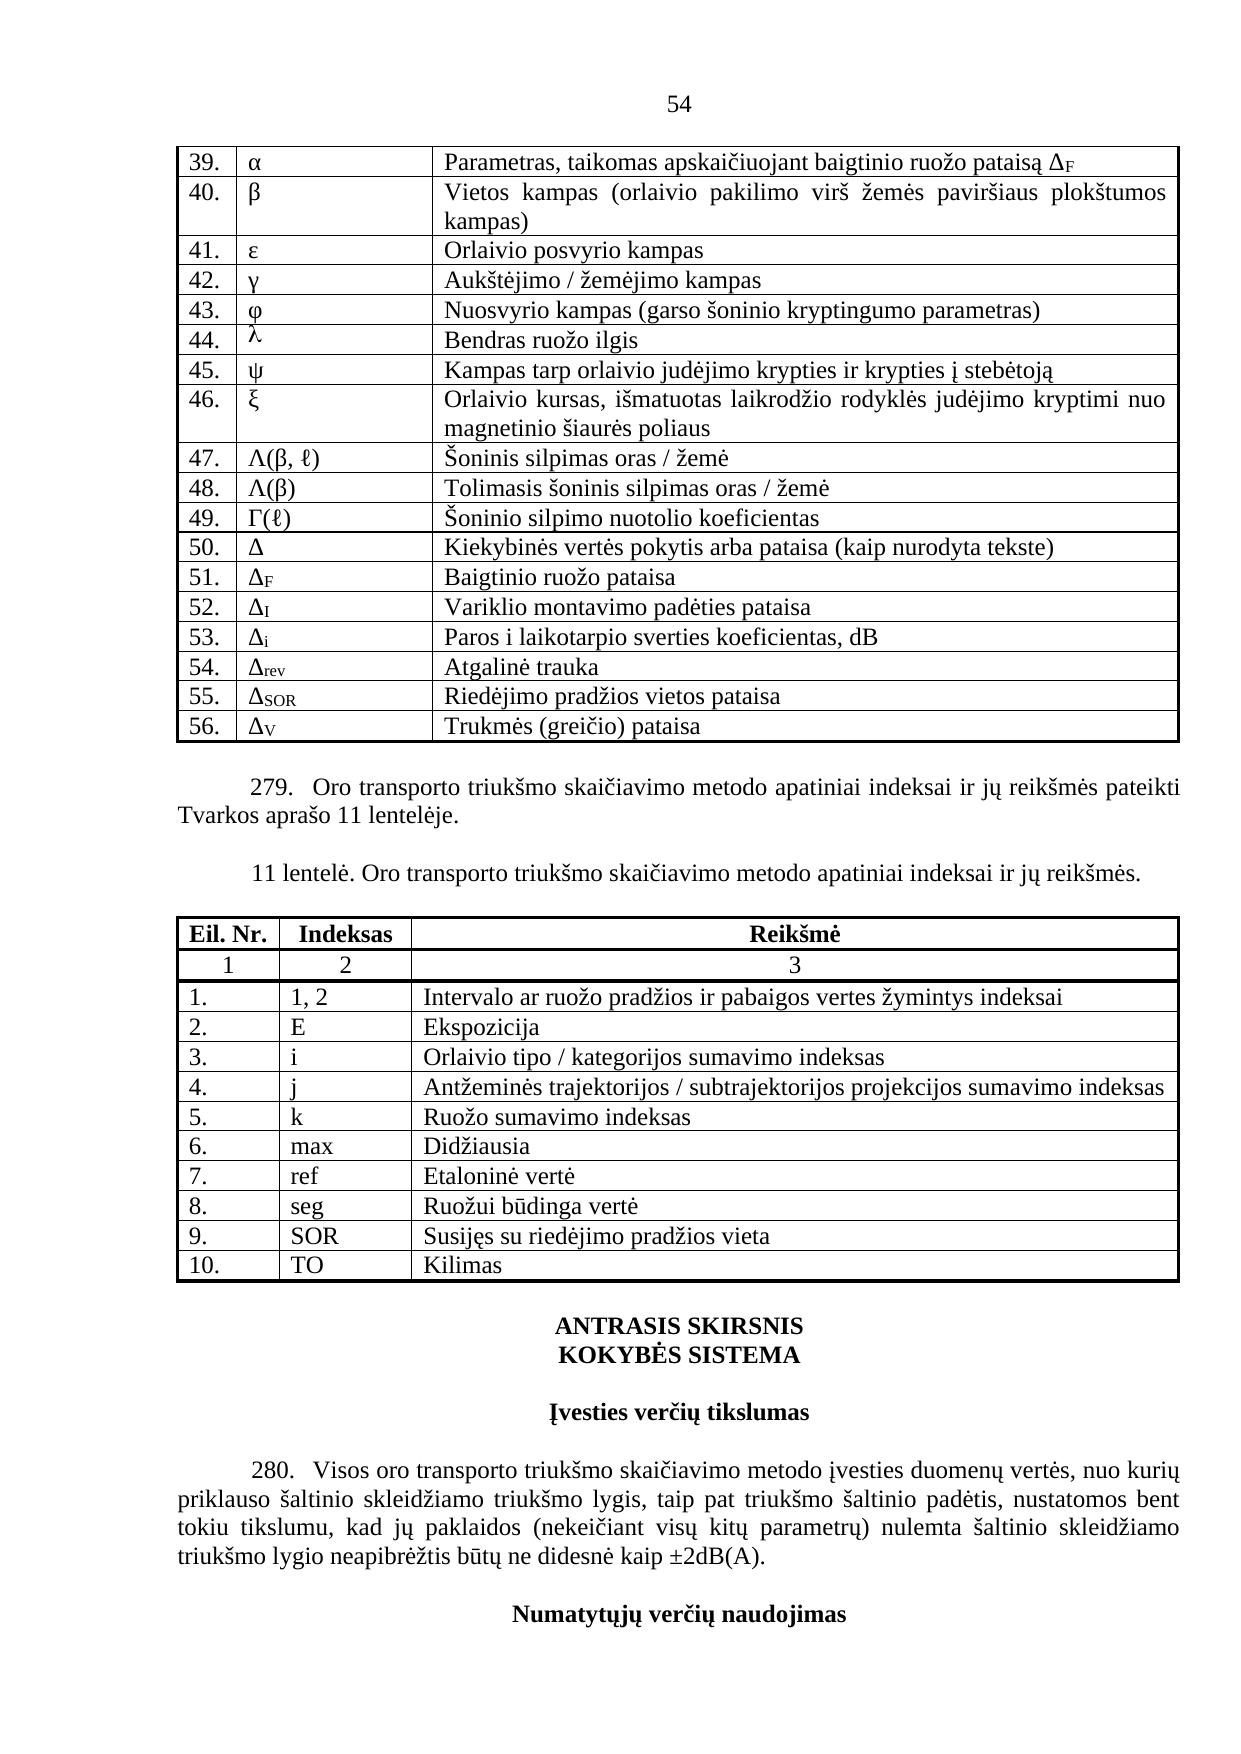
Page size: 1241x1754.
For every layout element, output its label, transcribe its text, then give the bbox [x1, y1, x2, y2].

table_cell φ [237, 295, 432, 324]
table_cell Parametras, taikomas apskaičiuojant baigtinio ruožo pataisą ΔF [433, 147, 1177, 176]
table_cell Didžiausia [412, 1131, 1177, 1160]
table_cell Kiekybinės vertės pokytis arba pataisa (kaip nurodyta tekste) [433, 533, 1177, 561]
text 280. Visos oro transporto triukšmo skaičiavimo metodo įvesties duomenų vertės, nuo kurių priklauso šaltinio skleidžiamo triukšmo lygis, taip pat triukšmo šaltinio padėtis, nustatomos bent tokiu tikslumu, kad jų paklaidos (nekeičiant visų kitų parametrų) nulemta šaltinio skleidžiamo triukšmo lygio neapibrėžtis būtų ne didesnė kaip ±2dB(A). [177, 1455, 1181, 1570]
table_cell Baigtinio ruožo pataisa [433, 562, 1177, 591]
text Įvesties verčių tikslumas [177, 1397, 1181, 1426]
table_cell Orlaivio posvyrio kampas [433, 236, 1177, 264]
table_cell α [237, 147, 432, 176]
table_cell Trukmės (greičio) pataisa [433, 711, 1177, 740]
table_cell Bendras ruožo ilgis [433, 325, 1177, 354]
table_cell Nuosvyrio kampas (garso šoninio kryptingumo parametras) [433, 295, 1177, 324]
table_cell max [280, 1131, 411, 1160]
table_cell 51. [179, 562, 236, 591]
table_cell 9. [179, 1221, 279, 1249]
table_cell 52. [179, 592, 236, 621]
table_cell Orlaivio tipo / kategorijos sumavimo indeksas [412, 1042, 1177, 1071]
table_cell  [237, 325, 432, 354]
table_cell Λ(β, ℓ) [237, 443, 432, 472]
table_cell 10. [179, 1251, 279, 1279]
table_cell 44. [179, 325, 236, 354]
table_cell Ruožo sumavimo indeksas [412, 1102, 1177, 1130]
table_cell 45. [179, 355, 236, 383]
table_cell Ekspozicija [412, 1012, 1177, 1041]
table_cell Atgalinė trauka [433, 652, 1177, 680]
table_cell Šoninio silpimo nuotolio koeficientas [433, 503, 1177, 531]
text ANTRASIS SKIRSNIS [177, 1311, 1181, 1340]
table_cell 47. [179, 443, 236, 472]
table_cell γ [237, 265, 432, 294]
table_header Eil. Nr. [179, 919, 279, 947]
table_cell 2 [280, 951, 411, 979]
table_cell k [280, 1102, 411, 1130]
table_cell Susijęs su riedėjimo pradžios vieta [412, 1221, 1177, 1249]
table_cell ψ [237, 355, 432, 383]
table_header Indeksas [280, 919, 411, 947]
table_cell ref [280, 1161, 411, 1190]
table_cell i [280, 1042, 411, 1071]
table_cell Šoninis silpimas oras / žemė [433, 443, 1177, 472]
table_cell 6. [179, 1131, 279, 1160]
table_cell 3 [412, 951, 1177, 979]
table_cell 1 [179, 951, 279, 979]
table_cell Antžeminės trajektorijos / subtrajektorijos projekcijos sumavimo indeksas [412, 1072, 1177, 1101]
table_cell Orlaivio kursas, išmatuotas laikrodžio rodyklės judėjimo kryptimi nuo magnetinio šiaurės poliaus [433, 385, 1177, 442]
table_cell 49. [179, 503, 236, 531]
table_cell Aukštėjimo / žemėjimo kampas [433, 265, 1177, 294]
text 279. Oro transporto triukšmo skaičiavimo metodo apatiniai indeksai ir jų reikšmės pateikti Tvarkos aprašo 11 lentelėje. [177, 772, 1181, 829]
table_cell E [280, 1012, 411, 1041]
table_cell 41. [179, 236, 236, 264]
text 11 lentelė. Oro transporto triukšmo skaičiavimo metodo apatiniai indeksai ir jų reikšmės. [177, 858, 1181, 887]
table_cell β [237, 177, 432, 234]
table_cell 1. [179, 983, 279, 1011]
table_cell 55. [179, 681, 236, 710]
table_cell 7. [179, 1161, 279, 1190]
table_cell 53. [179, 622, 236, 651]
table_cell 48. [179, 473, 236, 502]
table_cell 2. [179, 1012, 279, 1041]
table_cell SOR [280, 1221, 411, 1249]
table_cell Vietos kampas (orlaivio pakilimo virš žemės paviršiaus plokštumos kampas) [433, 177, 1177, 234]
table_cell Tolimasis šoninis silpimas oras / žemė [433, 473, 1177, 502]
table_cell 40. [179, 177, 236, 234]
table_cell Riedėjimo pradžios vietos pataisa [433, 681, 1177, 710]
table_cell 42. [179, 265, 236, 294]
table_cell ε [237, 236, 432, 264]
table_cell 43. [179, 295, 236, 324]
table_header Reikšmė [412, 919, 1177, 947]
table_cell Kampas tarp orlaivio judėjimo krypties ir krypties į stebėtoją [433, 355, 1177, 383]
table_cell Δrev [237, 652, 432, 680]
table_cell Γ(ℓ) [237, 503, 432, 531]
table_cell ΔSOR [237, 681, 432, 710]
table_cell Δ [237, 533, 432, 561]
table_cell 1, 2 [280, 983, 411, 1011]
table_cell 3. [179, 1042, 279, 1071]
table_cell j [280, 1072, 411, 1101]
table_cell Etaloninė vertė [412, 1161, 1177, 1190]
table_cell ΔV [237, 711, 432, 740]
text KOKYBĖS SISTEMA [177, 1340, 1181, 1369]
table_cell 8. [179, 1191, 279, 1220]
table_cell 46. [179, 385, 236, 442]
table_cell ΔI [237, 592, 432, 621]
table_cell seg [280, 1191, 411, 1220]
table_cell 5. [179, 1102, 279, 1130]
table_cell Variklio montavimo padėties pataisa [433, 592, 1177, 621]
table_cell Intervalo ar ruožo pradžios ir pabaigos vertes žymintys indeksai [412, 983, 1177, 1011]
table_cell ΔF [237, 562, 432, 591]
table_cell Kilimas [412, 1251, 1177, 1279]
table_cell Δi [237, 622, 432, 651]
table_cell TO [280, 1251, 411, 1279]
text Numatytųjų verčių naudojimas [177, 1599, 1181, 1627]
table_cell 39. [179, 147, 236, 176]
table_cell 4. [179, 1072, 279, 1101]
table_cell 50. [179, 533, 236, 561]
table_cell ξ [237, 385, 432, 442]
table_cell 56. [179, 711, 236, 740]
table_cell Paros i laikotarpio sverties koeficientas, dB [433, 622, 1177, 651]
table_cell Λ(β) [237, 473, 432, 502]
table_cell Ruožui būdinga vertė [412, 1191, 1177, 1220]
table_cell 54. [179, 652, 236, 680]
